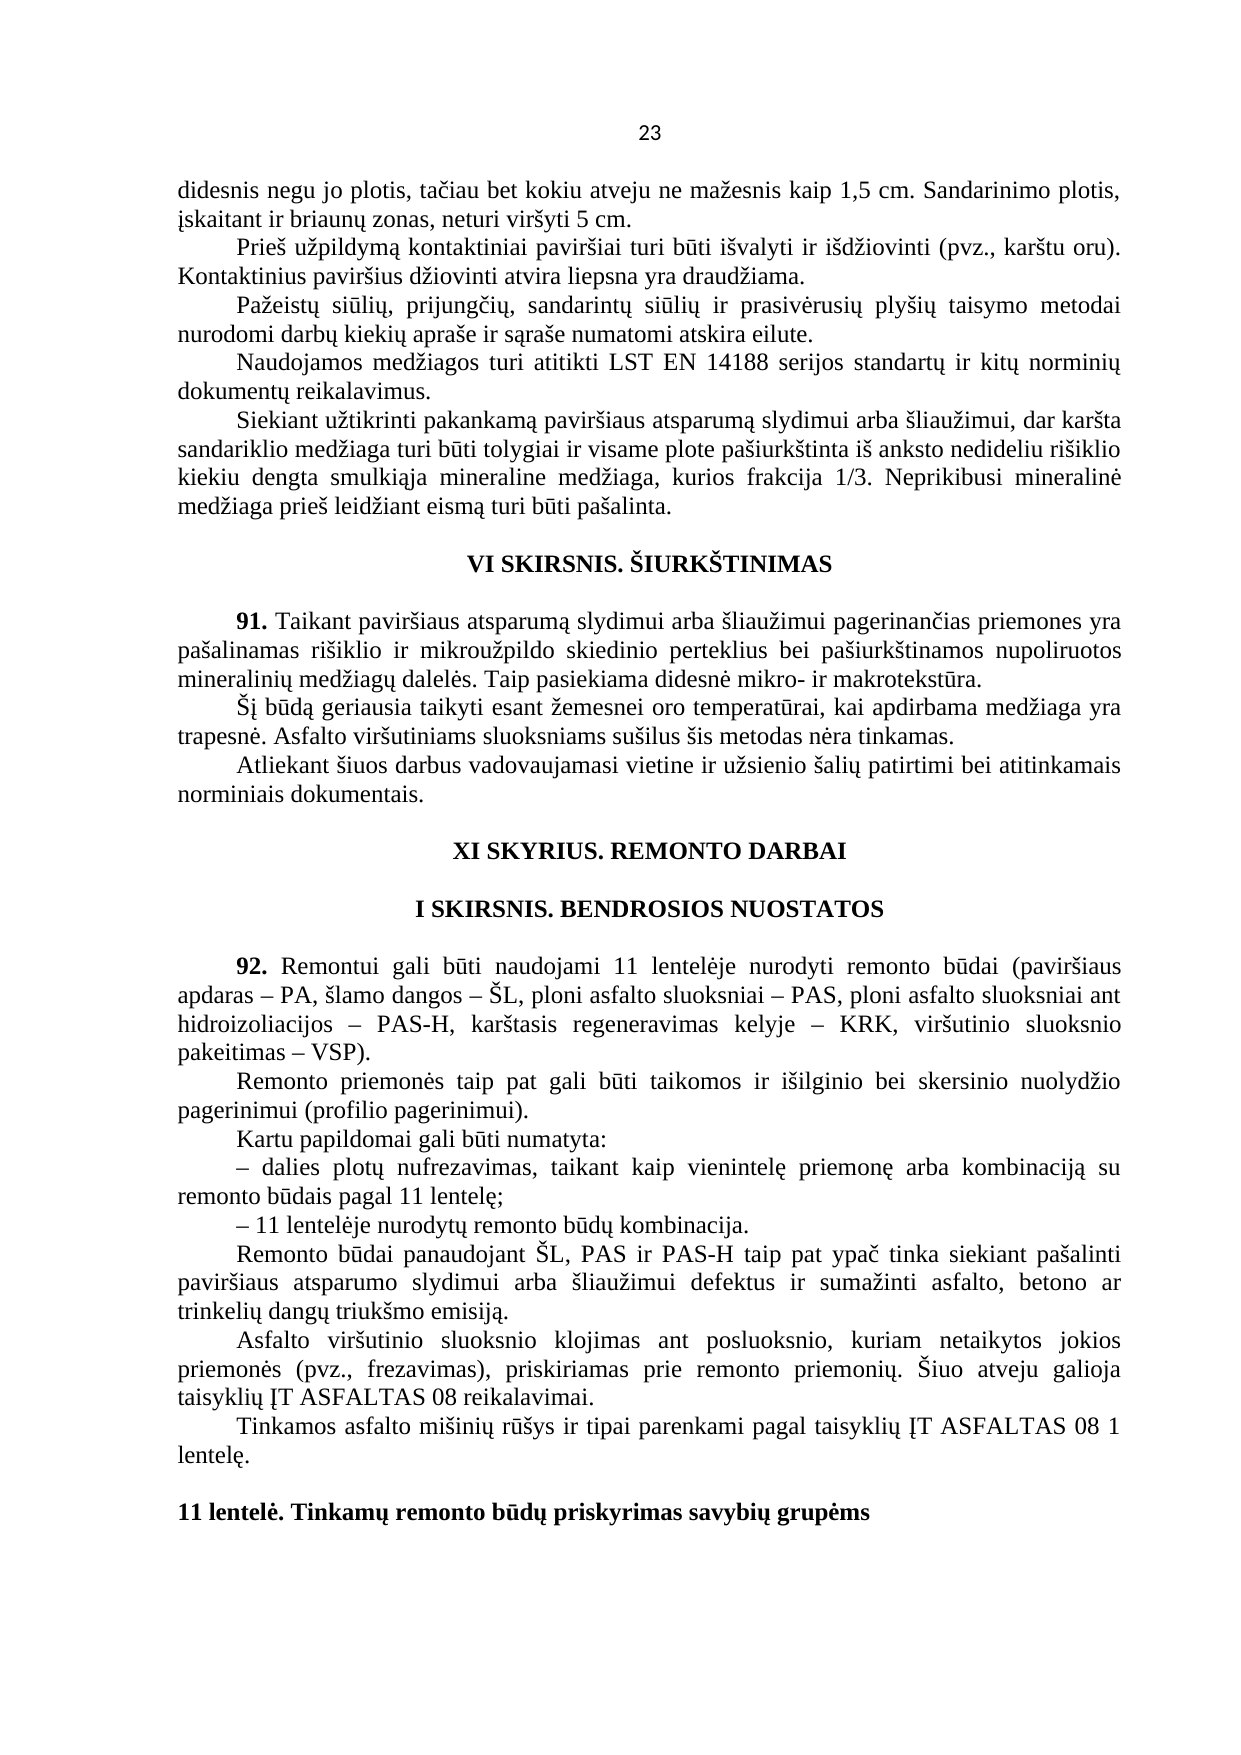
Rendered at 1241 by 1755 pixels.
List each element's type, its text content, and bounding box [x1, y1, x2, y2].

text Pažeistų siūlių, prijungčių, sandarintų siūlių ir prasivėrusių plyšių taisymo metodai nurodomi darbų kiekių apraše ir sąraše numatomi atskira eilute. [177, 290, 1122, 347]
text Kartu papildomai gali būti numatyta: [177, 1124, 1122, 1152]
text I SKIRSNIS. BENDROSIOS NUOSTATOS [177, 894, 1122, 922]
text VI SKIRSNIS. ŠIURKŠTINIMAS [177, 549, 1122, 577]
text 92. Remontui gali būti naudojami 11 lentelėje nurodyti remonto būdai (paviršiaus apdaras – PA, šlamo dangos – ŠL, ploni asfalto sluoksniai – PAS, ploni asfalto sluoksniai ant hidroizoliacijos – PAS-H, karštasis regeneravimas kelyje – KRK, viršutinio sluoksnio pakeitimas – VSP). [177, 951, 1122, 1066]
text Remonto priemonės taip pat gali būti taikomos ir išilginio bei skersinio nuolydžio pagerinimui (profilio pagerinimui). [177, 1066, 1122, 1124]
text Remonto būdai panaudojant ŠL, PAS ir PAS-H taip pat ypač tinka siekiant pašalinti paviršiaus atsparumo slydimui arba šliaužimui defektus ir sumažinti asfalto, betono ar trinkelių dangų triukšmo emisiją. [177, 1239, 1122, 1325]
text – 11 lentelėje nurodytų remonto būdų kombinacija. [177, 1210, 1122, 1239]
text Atliekant šiuos darbus vadovaujamasi vietine ir užsienio šalių patirtimi bei atitinkamais norminiais dokumentais. [177, 750, 1122, 807]
text XI SKYRIUS. REMONTO DARBAI [177, 836, 1122, 865]
text – dalies plotų nufrezavimas, taikant kaip vienintelę priemonę arba kombinaciją su remonto būdais pagal 11 lentelę; [177, 1152, 1122, 1210]
text Tinkamos asfalto mišinių rūšys ir tipai parenkami pagal taisyklių ĮT ASFALTAS 08 1 lentelę. [177, 1411, 1122, 1469]
text didesnis negu jo plotis, tačiau bet kokiu atveju ne mažesnis kaip 1,5 cm. Sandarinimo plotis, įskaitant ir briaunų zonas, neturi viršyti 5 cm. [177, 175, 1122, 232]
text 91. Taikant paviršiaus atsparumą slydimui arba šliaužimui pagerinančias priemones yra pašalinamas rišiklio ir mikroužpildo skiedinio perteklius bei pašiurkštinamos nupoliruotos mineralinių medžiagų dalelės. Taip pasiekiama didesnė mikro- ir makrotekstūra. [177, 606, 1122, 692]
text Asfalto viršutinio sluoksnio klojimas ant posluoksnio, kuriam netaikytos jokios priemonės (pvz., frezavimas), priskiriamas prie remonto priemonių. Šiuo atveju galioja taisyklių ĮT ASFALTAS 08 reikalavimai. [177, 1325, 1122, 1411]
text Šį būdą geriausia taikyti esant žemesnei oro temperatūrai, kai apdirbama medžiaga yra trapesnė. Asfalto viršutiniams sluoksniams sušilus šis metodas nėra tinkamas. [177, 692, 1122, 750]
text Prieš užpildymą kontaktiniai paviršiai turi būti išvalyti ir išdžiovinti (pvz., karštu oru). Kontaktinius paviršius džiovinti atvira liepsna yra draudžiama. [177, 232, 1122, 290]
text Siekiant užtikrinti pakankamą paviršiaus atsparumą slydimui arba šliaužimui, dar karšta sandariklio medžiaga turi būti tolygiai ir visame plote pašiurkštinta iš anksto nedideliu rišiklio kiekiu dengta smulkiąja mineraline medžiaga, kurios frakcija 1/3. Neprikibusi mineralinė medžiaga prieš leidžiant eismą turi būti pašalinta. [177, 405, 1122, 520]
text Naudojamos medžiagos turi atitikti LST EN 14188 serijos standartų ir kitų norminių dokumentų reikalavimus. [177, 347, 1122, 405]
text 11 lentelė. Tinkamų remonto būdų priskyrimas savybių grupėms [177, 1497, 1122, 1526]
